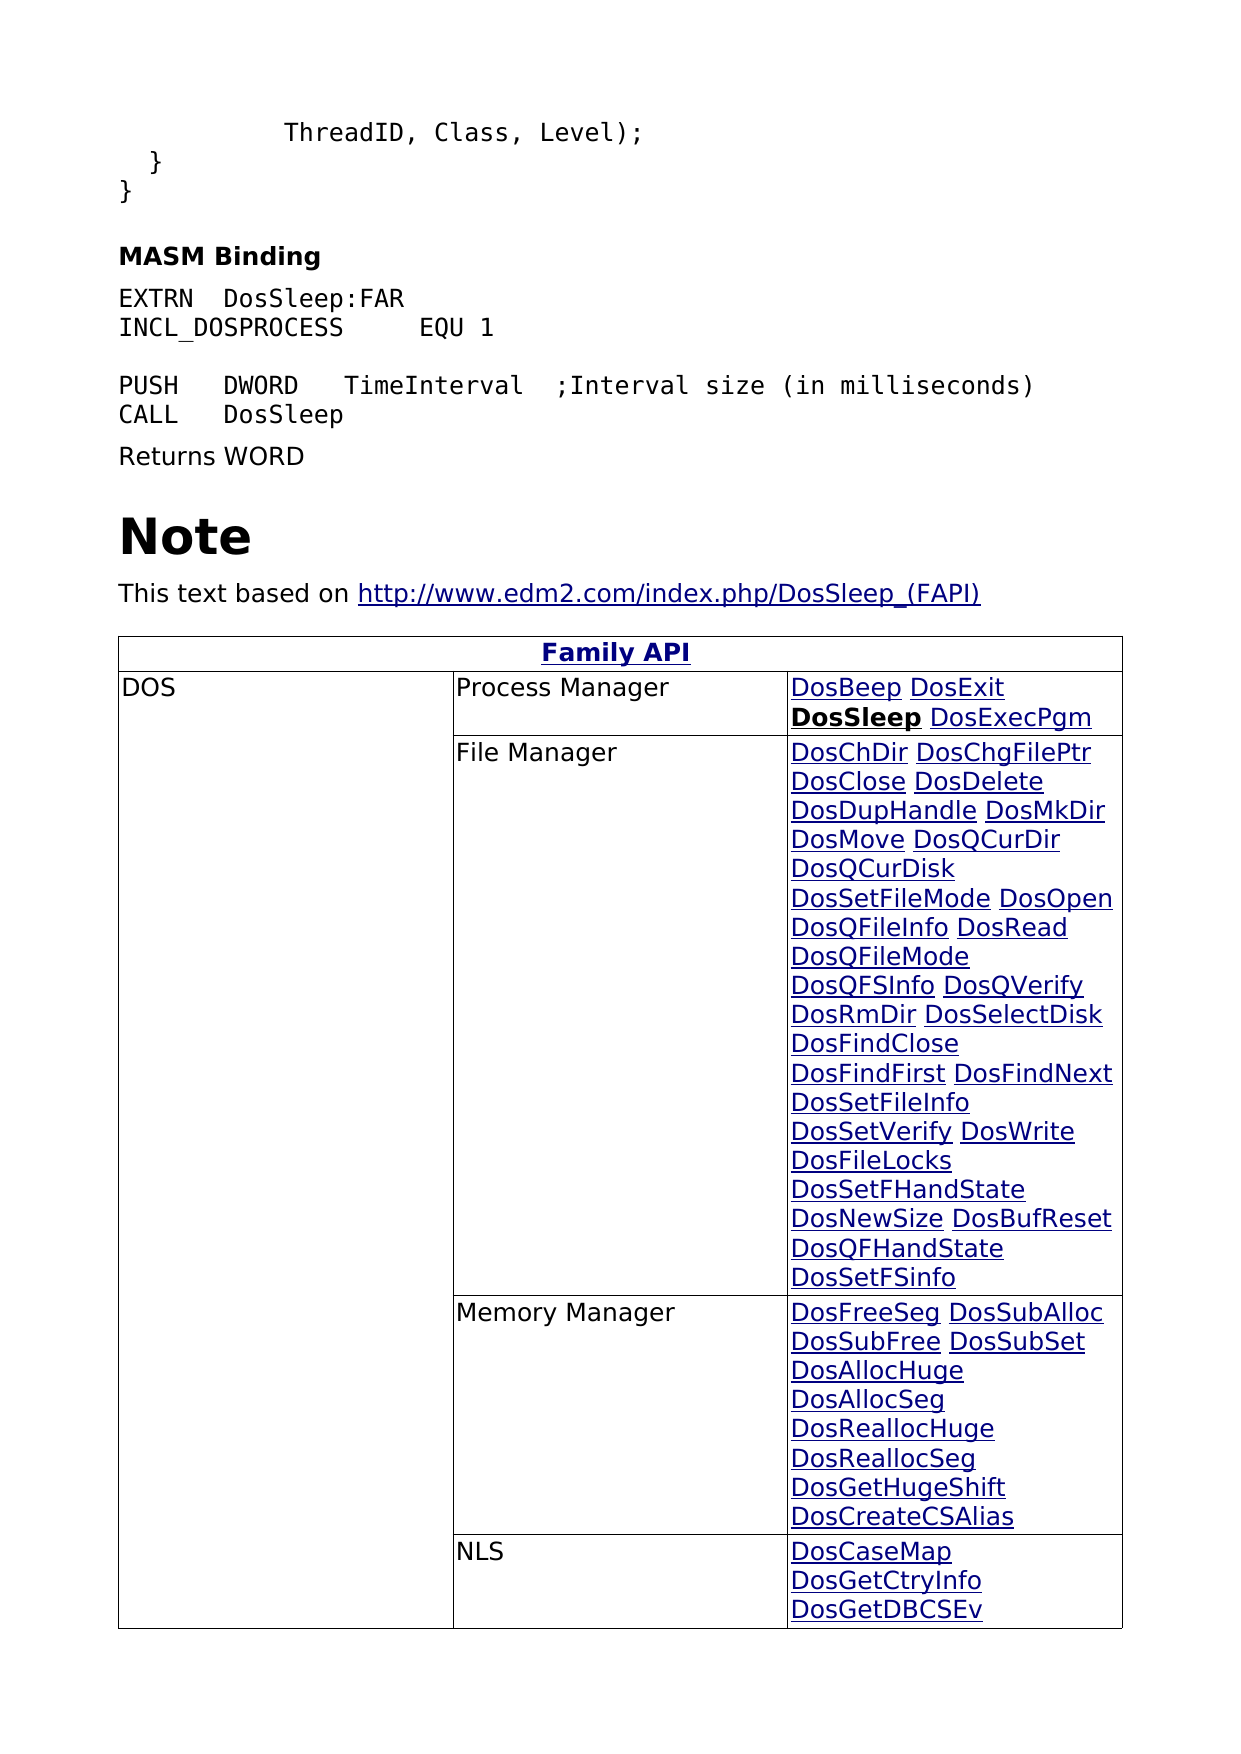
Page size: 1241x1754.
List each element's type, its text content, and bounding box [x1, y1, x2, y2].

table_cell Process Manager [454, 672, 787, 735]
table_cell DosBeep DosExit DosSleep DosExecPgm [788, 672, 1122, 735]
table_cell DosCaseMap DosGetCtryInfo DosGetDBCSEv [788, 1535, 1122, 1628]
table_cell DosChDir DosChgFilePtr DosClose DosDelete DosDupHandle DosMkDir DosMove DosQCurDir DosQCurDisk DosSetFileMode DosOpen DosQFileInfo DosRead DosQFileMode DosQFSInfo DosQVerify DosRmDir DosSelectDisk DosFindClose DosFindFirst DosFindNext DosSetFileInfo DosSetVerify DosWrite DosFileLocks DosSetFHandState DosNewSize DosBufReset DosQFHandState DosSetFSinfo [788, 736, 1122, 1295]
subtitle MASM Binding [118, 242, 1122, 272]
table_cell Memory Manager [454, 1296, 787, 1534]
text Returns WORD [118, 442, 1122, 471]
table_cell DOS [119, 672, 453, 1628]
table_cell NLS [454, 1535, 787, 1628]
table_cell DosFreeSeg DosSubAlloc DosSubFree DosSubSet DosAllocHuge DosAllocSeg DosReallocHuge DosReallocSeg DosGetHugeShift DosCreateCSAlias [788, 1296, 1122, 1534]
subtitle Note [118, 508, 1122, 567]
table_cell File Manager [454, 736, 787, 1295]
text This text based on http://www.edm2.com/index.php/DosSleep_(FAPI) [118, 579, 1122, 608]
text ThreadID, Class, Level); } } [118, 118, 1122, 206]
text EXTRN DosSleep:FAR INCL_DOSPROCESS EQU 1 PUSH DWORD TimeInterval ;Interval size (in milliseconds) CALL DosSleep [118, 284, 1122, 430]
table_header Family API [119, 637, 1122, 671]
